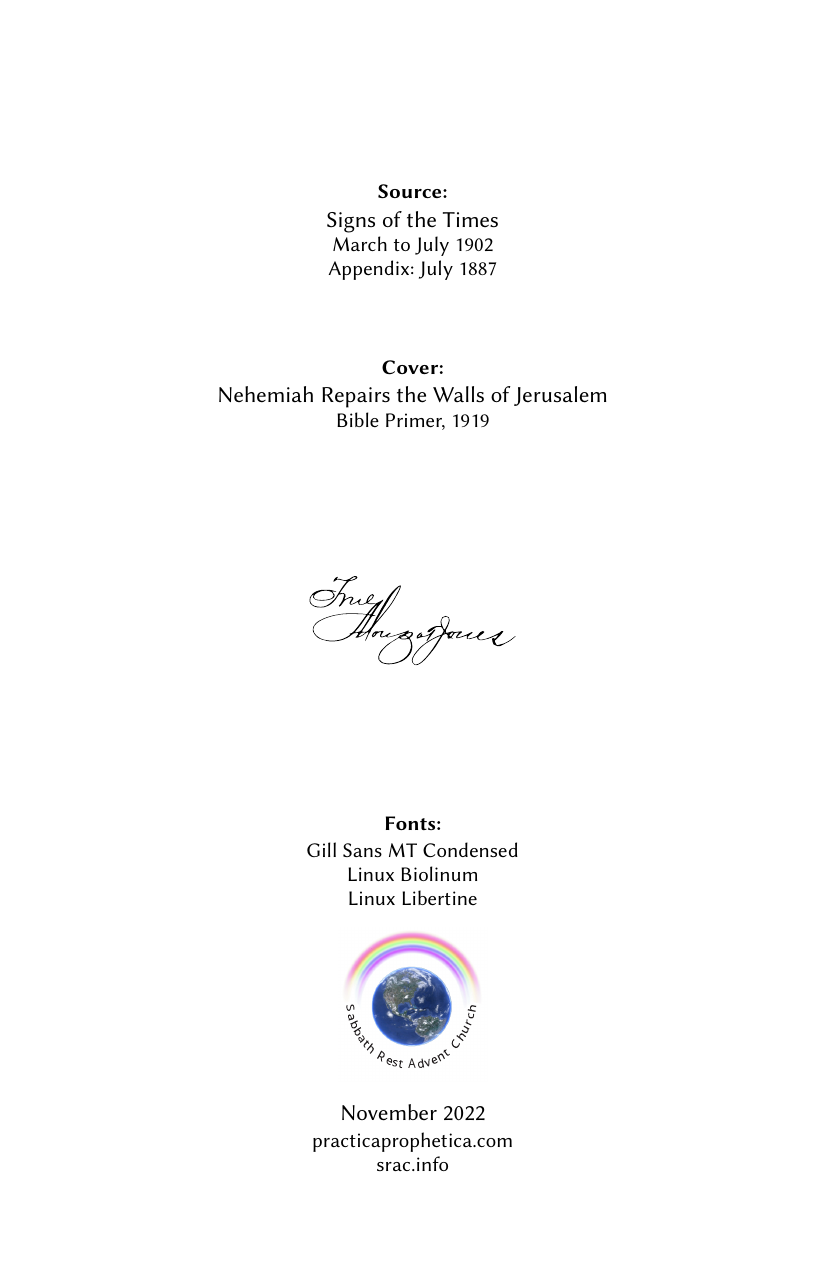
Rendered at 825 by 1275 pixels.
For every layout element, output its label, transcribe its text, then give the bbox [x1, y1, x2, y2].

text Gill Sans MT Condensed [75, 839, 750, 863]
text Fonts: [75, 812, 750, 836]
text Bible Primer, 1919 [75, 408, 750, 432]
text Appendix: July 1887 [75, 257, 750, 280]
text November 2022 [75, 1100, 750, 1126]
text srac.info [75, 1153, 750, 1177]
text Cover: [75, 355, 750, 379]
text Linux Libertine [75, 886, 750, 910]
text practicaprophetica.com [75, 1129, 750, 1153]
text Linux Biolinum [75, 863, 750, 886]
text Nehemiah Repairs the Walls of Jerusalem [75, 382, 750, 408]
text March to July 1902 [75, 233, 750, 257]
text Signs of the Times [75, 207, 750, 233]
text Source: [75, 180, 750, 204]
